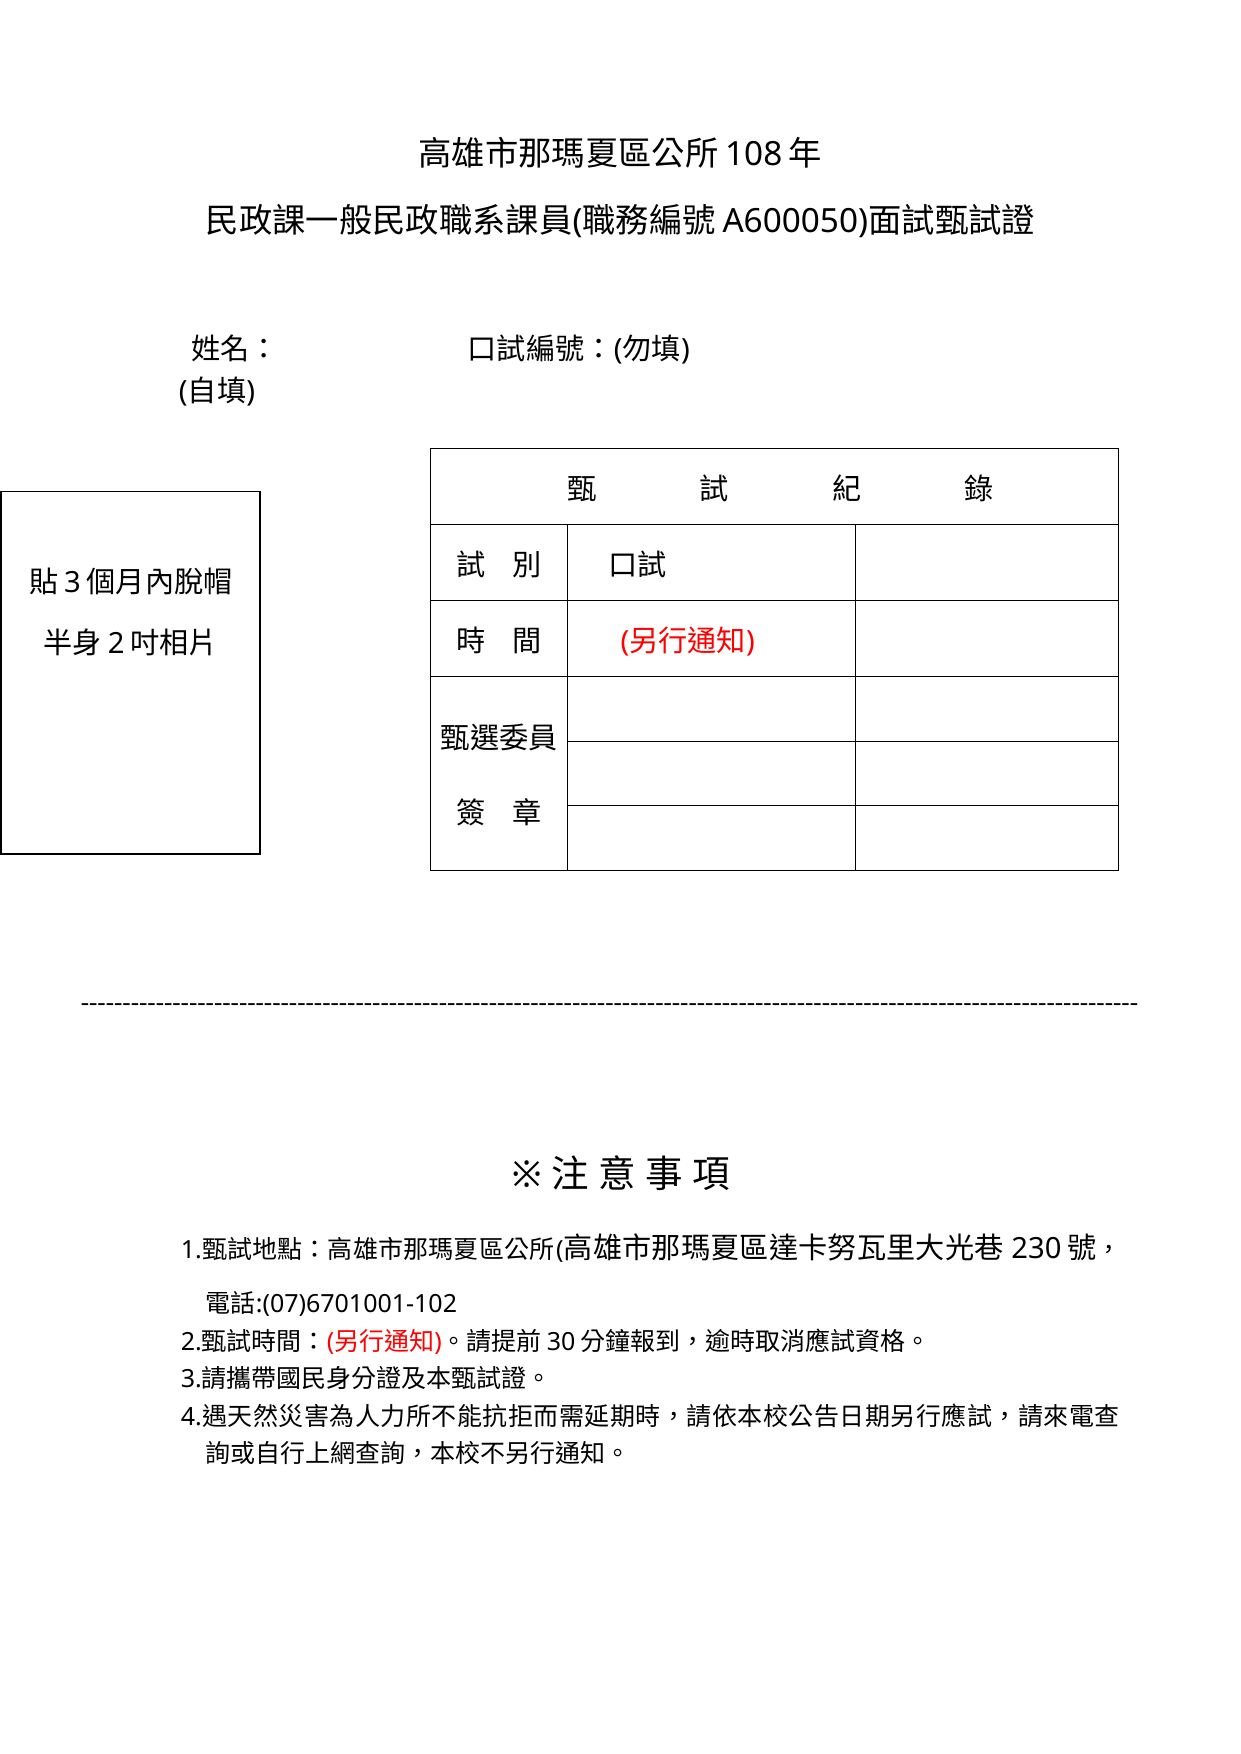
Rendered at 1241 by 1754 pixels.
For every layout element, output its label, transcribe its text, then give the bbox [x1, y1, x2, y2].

table_cell (另行通知) [568, 601, 855, 676]
table_cell [856, 601, 1118, 676]
text 2.甄試時間：(另行通知)。請提前30分鐘報到，逾時取消應試資格。 [181, 1321, 1122, 1358]
text 4.遇天然災害為人力所不能抗拒而需延期時，請依本校公告日期另行應試，請來電查詢或自行上網查詢，本校不另行通知。 [181, 1396, 1122, 1471]
text 姓名： 口試編號：(勿填) [118, 326, 1122, 368]
text (自填) [118, 368, 1122, 410]
table_cell [568, 806, 855, 870]
table_cell 時 間 [431, 601, 567, 676]
table_cell 口試 [568, 525, 855, 600]
text ------------------------------------------------------------------------------------------------------------------------------- [81, 983, 1143, 1021]
table_cell [568, 742, 855, 805]
text 1.甄試地點：高雄市那瑪夏區公所(高雄市那瑪夏區達卡努瓦里大光巷230號，電話:(07)6701001-102 [181, 1208, 1122, 1321]
table_cell [856, 806, 1118, 870]
text 3.請攜帶國民身分證及本甄試證。 [181, 1358, 1122, 1396]
table_cell [856, 742, 1118, 805]
table_header 甄試紀錄 [431, 449, 1118, 524]
text 高雄市那瑪夏區公所108年 [118, 127, 1122, 175]
text ※ 注 意 事 項 [118, 1133, 1122, 1208]
text 民政課一般民政職系課員(職務編號A600050)面試甄試證 [118, 194, 1122, 243]
table_cell 試 別 [431, 525, 567, 600]
table_cell [568, 677, 855, 741]
table_header 甄試紀錄 [2, 492, 259, 853]
table_cell [856, 677, 1118, 741]
table_cell [856, 525, 1118, 600]
table_cell 甄選委員 簽 章 [431, 677, 567, 870]
